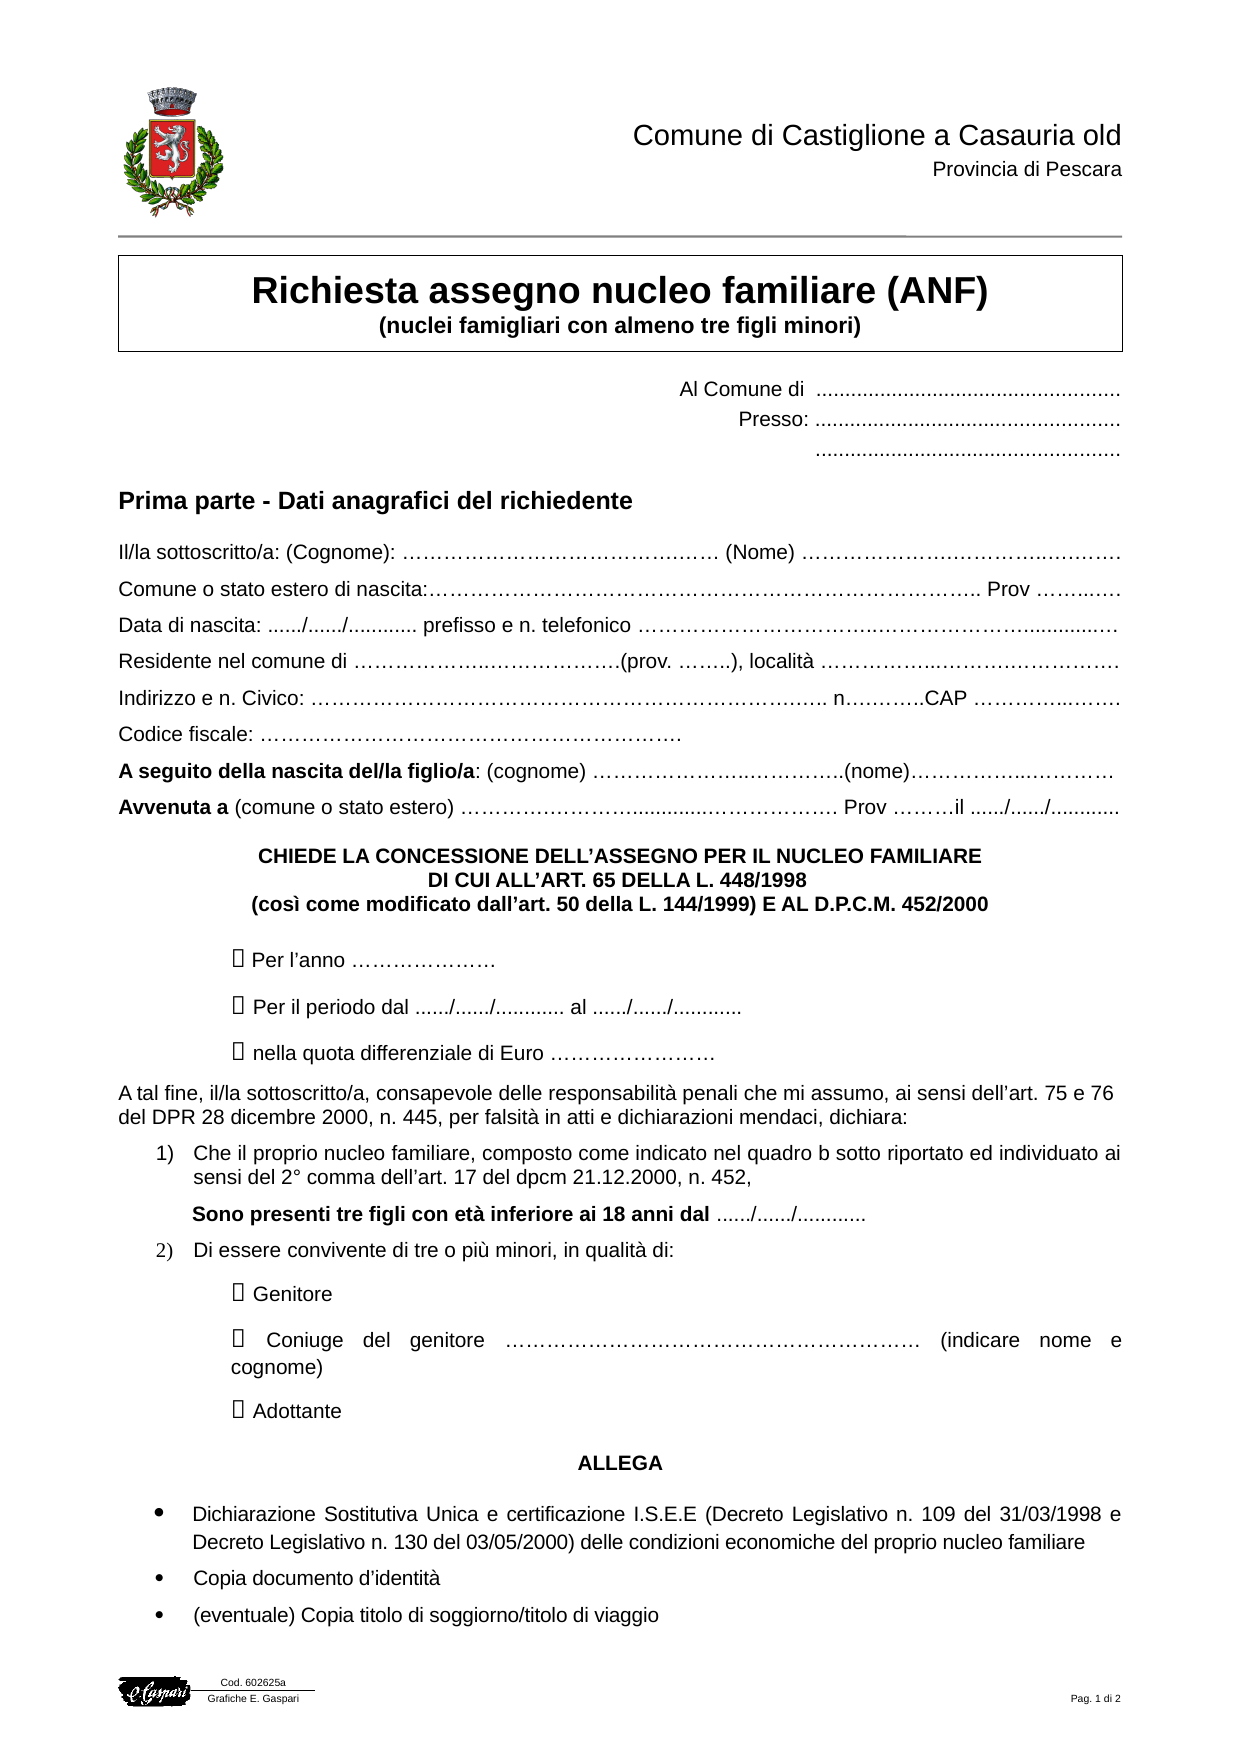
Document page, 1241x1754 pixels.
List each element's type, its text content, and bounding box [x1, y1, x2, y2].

text (così come modificato dall’art. 50 della L. 144/1999) E AL D.P.C.M. 452/2000 [118, 892, 1122, 916]
text  Genitore [231, 1274, 1122, 1309]
text  Coniuge del genitore …………………………………………………… (indicare nome e cognome) [231, 1321, 1122, 1379]
text Data di nascita: ....../....../............ prefisso e n. telefonico ……………………………..………………….............… [118, 613, 1122, 637]
list Che il proprio nucleo familiare, composto come indicato nel quadro b sotto riportato ed individuato ai sensi del 2° comma dell’art. 17 del dpcm 21.12.2000, n. 452, [156, 1141, 1122, 1189]
table_header Richiesta assegno nucleo familiare (ANF) (nuclei famigliari con almeno tre figli minori) [119, 256, 1122, 351]
text A seguito della nascita del/la figlio/a: (cognome) …………………..…………..(nome)……………...………… [118, 759, 1122, 783]
text  nella quota differenziale di Euro …………………… [231, 1034, 1122, 1068]
text Al Comune di [679, 377, 1122, 401]
list Copia documento d’identità [156, 1566, 1122, 1590]
subtitle CHIEDE LA CONCESSIONE DELL’ASSEGNO PER IL NUCLEO FAMILIARE [118, 844, 1122, 868]
text Provincia di Pescara [224, 157, 1122, 181]
text ALLEGA [118, 1451, 1122, 1475]
text  Per l’anno ………………… [231, 941, 1122, 975]
text Avvenuta a (comune o stato estero) ………….………….............………………. Prov ………il ....../....../............ [118, 795, 1122, 819]
text Presso: [738, 407, 1122, 431]
text DI CUI ALL’ART. 65 DELLA L. 448/1998 [118, 868, 1122, 892]
list Di essere convivente di tre o più minori, in qualità di: [156, 1238, 1122, 1262]
list (eventuale) Copia titolo di soggiorno/titolo di viaggio [156, 1603, 1122, 1627]
text A tal fine, il/la sottoscritto/a, consapevole delle responsabilità penali che mi assumo, ai sensi dell’art. 75 e 76 del DPR 28 dicembre 2000, n. 445, per falsità in atti e dichiarazioni mendaci, dichiara: [118, 1081, 1122, 1128]
text  Per il periodo dal ....../....../............ al ....../....../............ [231, 987, 1122, 1022]
list Dichiarazione Sostitutiva Unica e certificazione I.S.E.E (Decreto Legislativo n. 109 del 31/03/1998 e Decreto Legislativo n. 130 del 03/05/2000) delle condizioni economiche del proprio nucleo familiare [154, 1502, 1122, 1553]
text Residente nel comune di ………………..……………….(prov. ……..), località ……………...……….……………. [118, 649, 1122, 673]
text Sono presenti tre figli con età inferiore ai 18 anni dal ....../....../............ [192, 1201, 1122, 1225]
text Il/la sottoscritto/a: (Cognome): ………………………………….…… (Nome) ………………….…………..….……. [118, 540, 1122, 564]
picture [117, 1675, 191, 1707]
text Prima parte - Dati anagrafici del richiedente [118, 486, 1122, 515]
picture [122, 87, 224, 219]
text Codice fiscale: ……………………………………………………. [118, 722, 1122, 746]
text  Adottante [231, 1392, 1122, 1426]
text Indirizzo e n. Civico: …………………………………………………………….….. n….……..CAP …………...……. [118, 686, 1122, 710]
text Comune di Castiglione a Casauria old [224, 118, 1122, 152]
text Comune o stato estero di nascita:…………………………………………………………………….. Prov ……...…. [118, 576, 1122, 600]
